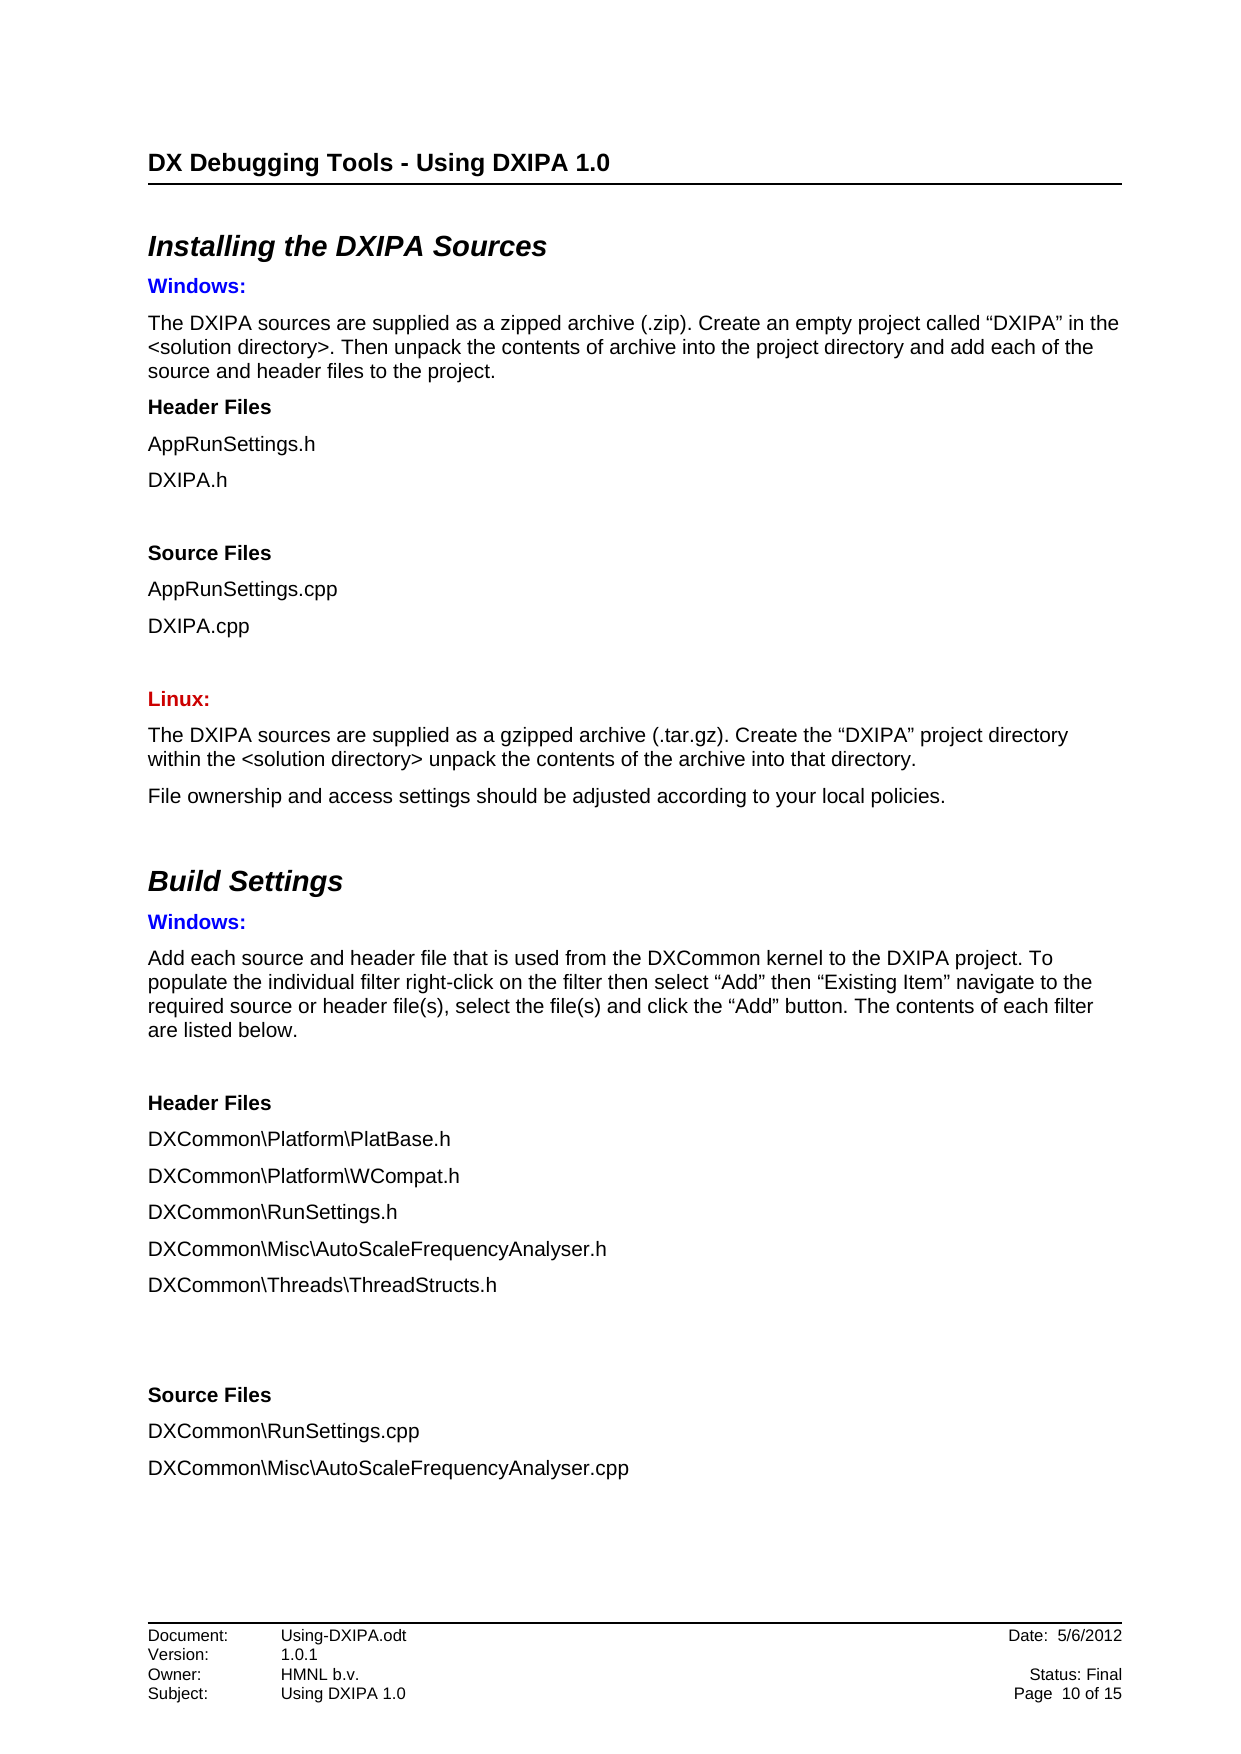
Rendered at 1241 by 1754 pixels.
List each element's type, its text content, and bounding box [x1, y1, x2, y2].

text DXCommon\RunSettings.cpp [148, 1419, 1122, 1443]
text File ownership and access settings should be adjusted according to your local policies. [148, 783, 1122, 807]
text AppRunSettings.h [148, 431, 1122, 455]
text Source Files [148, 1382, 1122, 1406]
text DXCommon\RunSettings.h [148, 1200, 1122, 1224]
text Add each source and header file that is used from the DXCommon kernel to the DXIPA project. To populate the individual filter right-click on the filter then select “Add” then “Existing Item” navigate to the required source or header file(s), select the file(s) and click the “Add” button. The contents of each filter are listed below. [148, 946, 1122, 1042]
text Header Files [148, 1091, 1122, 1115]
text DXCommon\Platform\WCompat.h [148, 1164, 1122, 1188]
text The DXIPA sources are supplied as a zipped archive (.zip). Create an empty project called “DXIPA” in the <solution directory>. Then unpack the contents of archive into the project directory and add each of the source and header files to the project. [148, 311, 1122, 382]
text The DXIPA sources are supplied as a gzipped archive (.tar.gz). Create the “DXIPA” project directory within the <solution directory> unpack the contents of the archive into that directory. [148, 723, 1122, 771]
text DXIPA.cpp [148, 614, 1122, 638]
text AppRunSettings.cpp [148, 577, 1122, 601]
text Source Files [148, 541, 1122, 565]
text Header Files [148, 395, 1122, 419]
subtitle Installing the DXIPA Sources [148, 229, 1122, 262]
text DXCommon\Threads\ThreadStructs.h [148, 1273, 1122, 1297]
text DXIPA.h [148, 468, 1122, 492]
text Windows: [148, 909, 1122, 933]
text Linux: [148, 687, 1122, 711]
text DXCommon\Platform\PlatBase.h [148, 1127, 1122, 1151]
text DXCommon\Misc\AutoScaleFrequencyAnalyser.cpp [148, 1455, 1122, 1479]
text DXCommon\Misc\AutoScaleFrequencyAnalyser.h [148, 1237, 1122, 1261]
subtitle Build Settings [148, 864, 1122, 898]
text Windows: [148, 274, 1122, 298]
